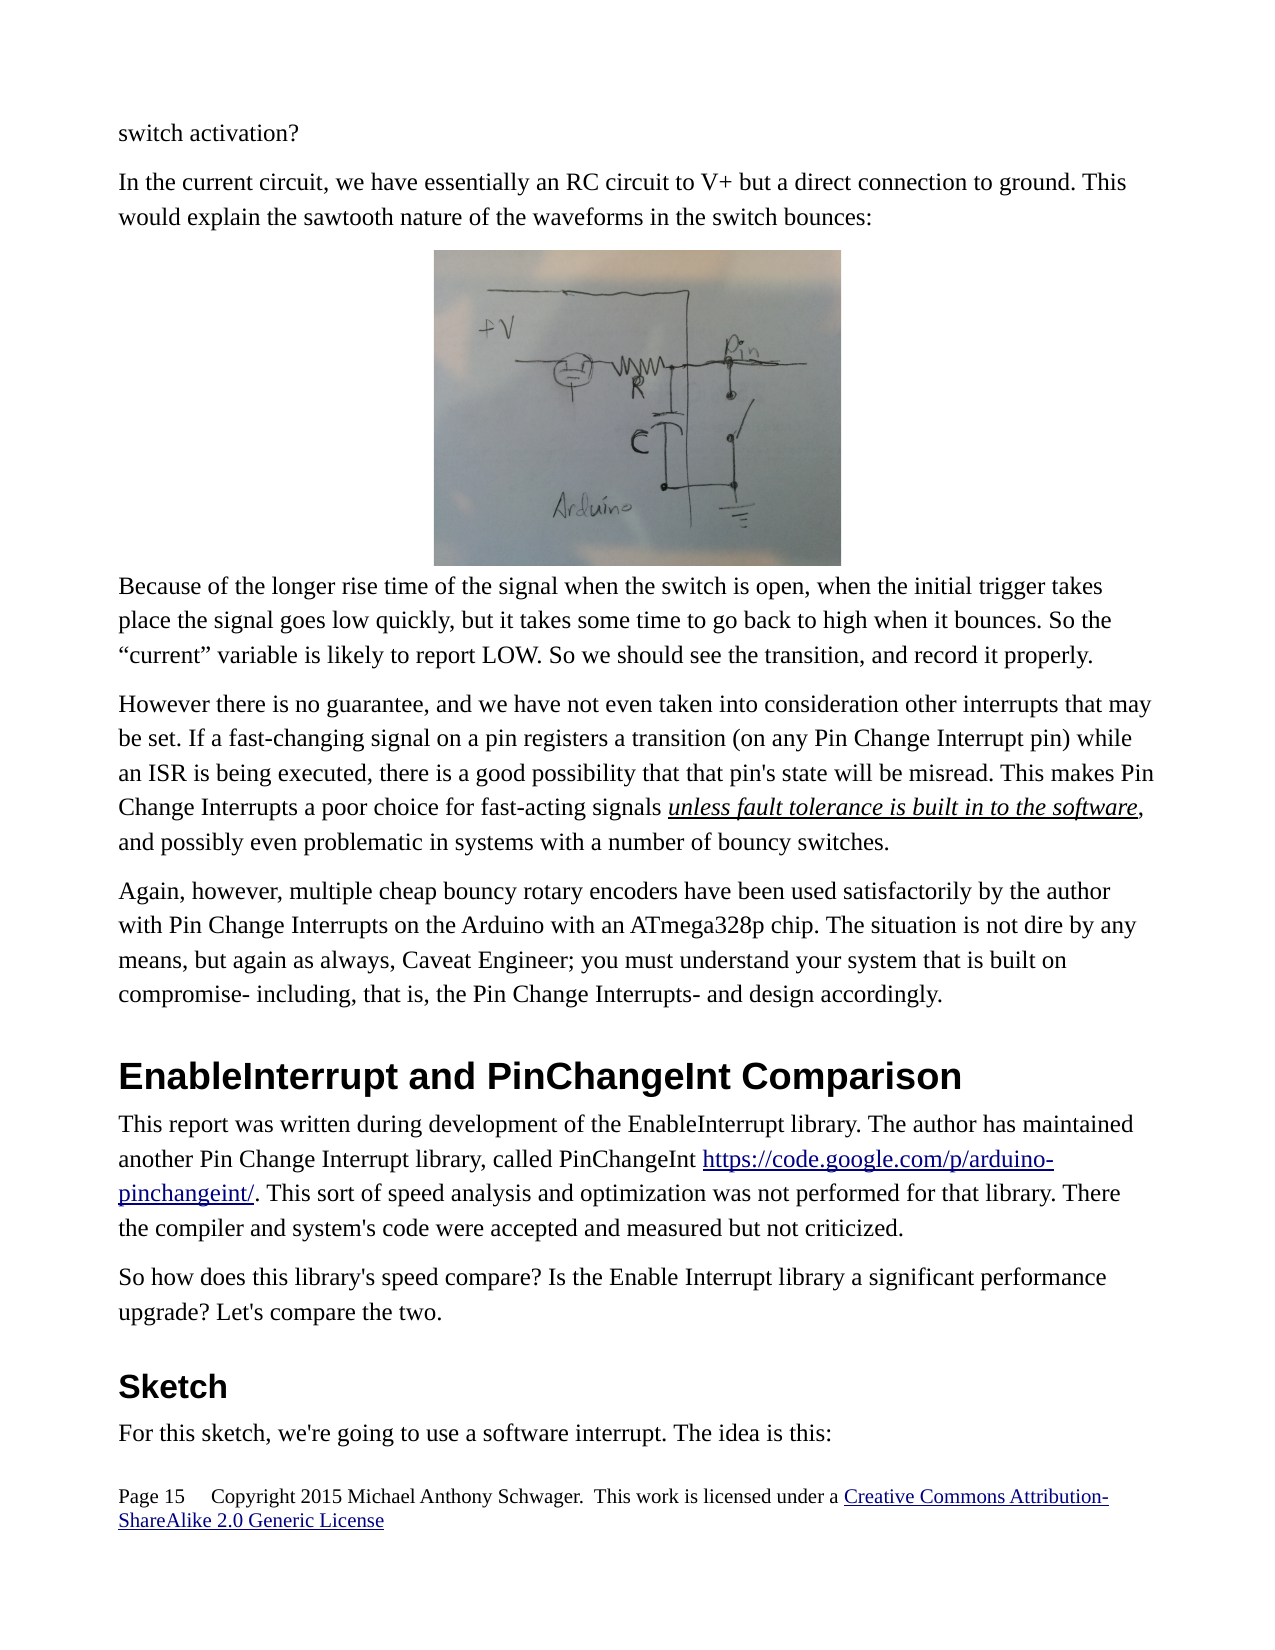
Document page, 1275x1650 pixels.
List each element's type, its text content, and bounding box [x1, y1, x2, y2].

text switch activation? [118, 118, 1157, 147]
subtitle EnableInterrupt and PinChangeInt Comparison [118, 1053, 1157, 1097]
text This report was written during development of the EnableInterrupt library. The author has maintained another Pin Change Interrupt library, called PinChangeInt https://code.google.com/p/arduino-pinchangeint/. This sort of speed analysis and optimization was not performed for that library. There the compiler and system's code were accepted and measured but not criticized. [118, 1109, 1157, 1242]
text However there is no guarantee, and we have not even taken into consideration other interrupts that may be set. If a fast-changing signal on a pin registers a transition (on any Pin Change Interrupt pin) while an ISR is being executed, there is a good possibility that that pin's state will be misread. This makes Pin Change Interrupts a poor choice for fast-acting signals unless fault tolerance is built in to the software, and possibly even problematic in systems with a number of bouncy switches. [118, 689, 1157, 856]
text For this sketch, we're going to use a software interrupt. The idea is this: [118, 1418, 1157, 1446]
text In the current circuit, we have essentially an RC circuit to V+ but a direct connection to ground. This would explain the sawtooth nature of the waveforms in the switch bounces: [118, 167, 1157, 230]
picture [433, 250, 842, 566]
text Again, however, multiple cheap bouncy rotary encoders have been used satisfactorily by the author with Pin Change Interrupts on the Arduino with an ATmega328p chip. The situation is not dire by any means, but again as always, Caveat Engineer; you must understand your system that is built on compromise- including, that is, the Pin Change Interrupts- and design accordingly. [118, 876, 1157, 1008]
text So how does this library's speed compare? Is the Enable Interrupt library a significant performance upgrade? Let's compare the two. [118, 1262, 1157, 1325]
text Because of the longer rise time of the signal when the switch is open, when the initial trigger takes place the signal goes low quickly, but it takes some time to go back to high when it bounces. So the “current” variable is likely to report LOW. So we should see the transition, and record it properly. [118, 251, 1157, 669]
subtitle Sketch [118, 1366, 1157, 1405]
